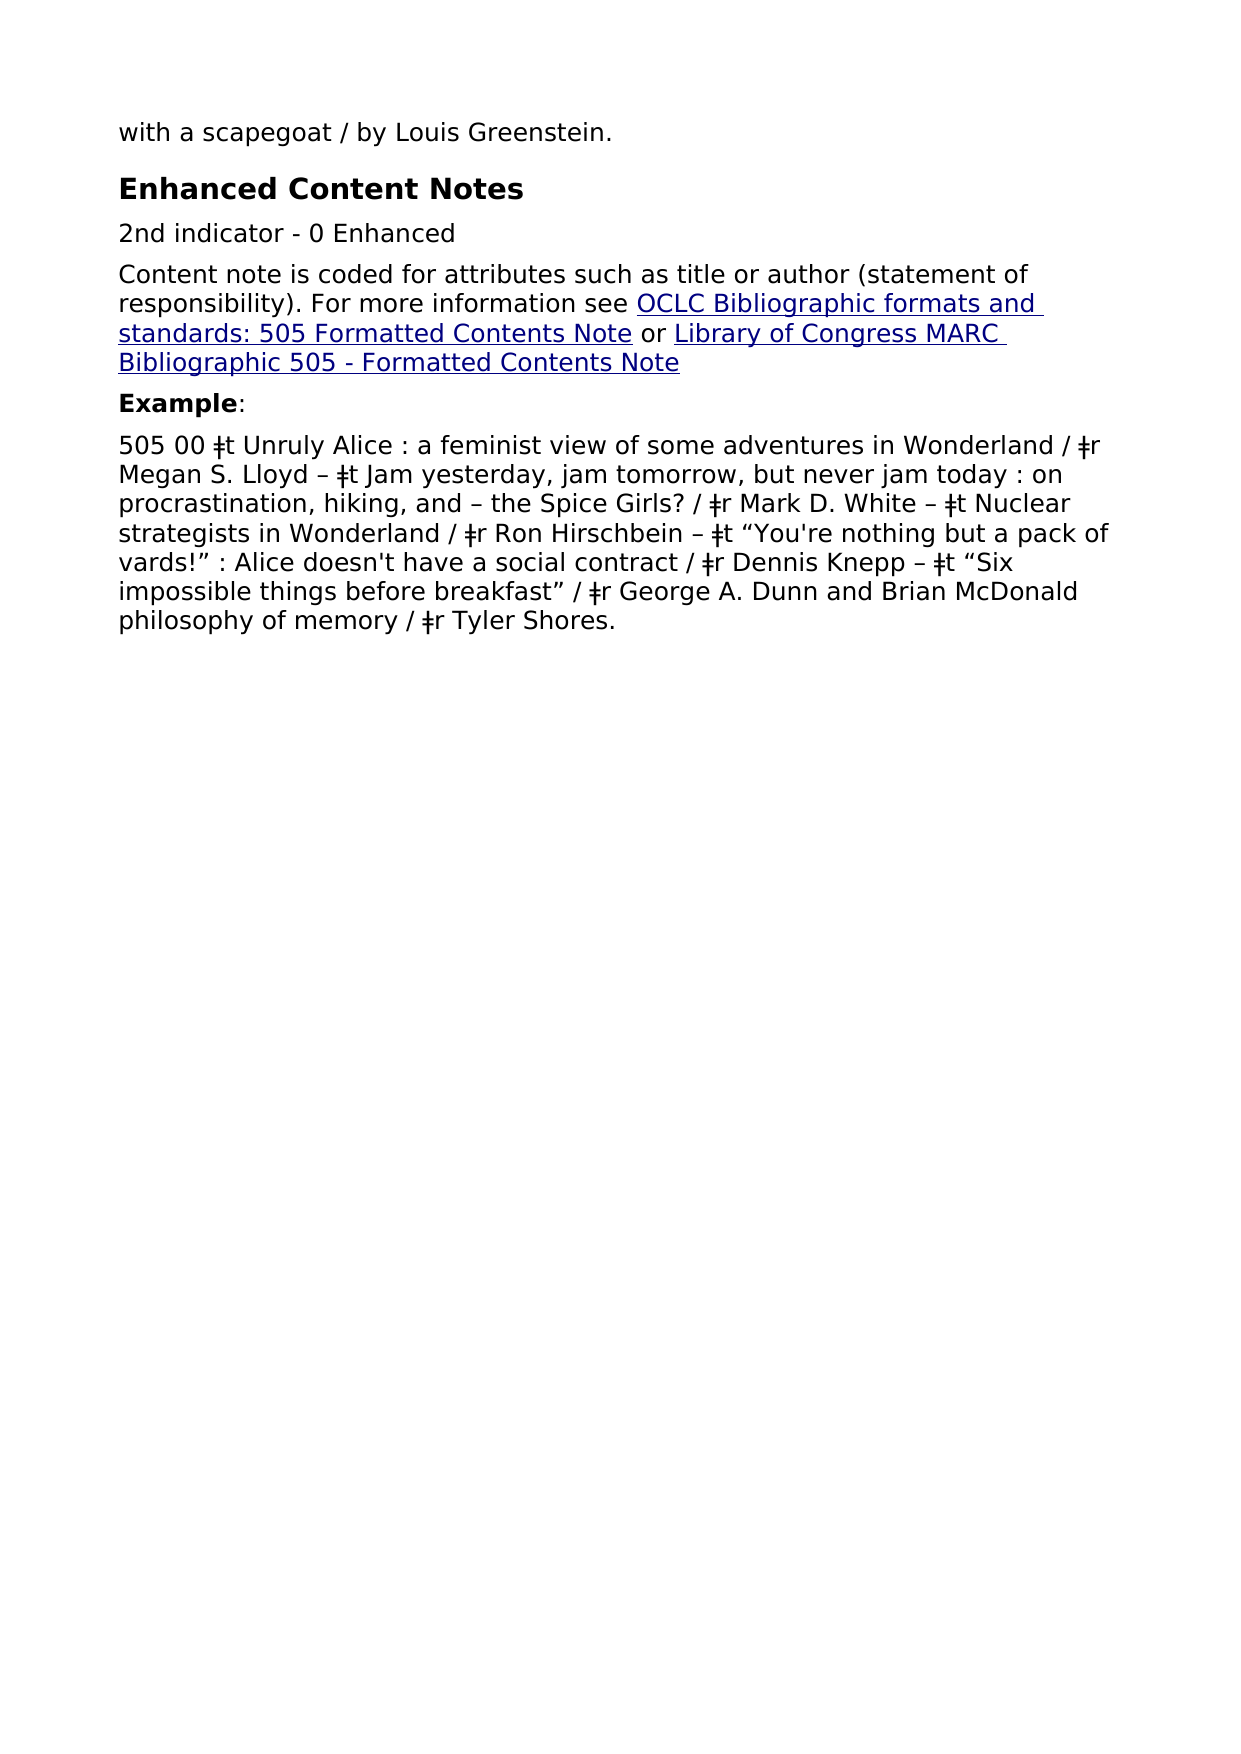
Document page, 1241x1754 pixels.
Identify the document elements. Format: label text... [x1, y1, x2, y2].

text with a scapegoat / by Louis Greenstein. [118, 118, 1122, 147]
text Content note is coded for attributes such as title or author (statement of responsibility). For more information see OCLC Bibliographic formats and standards: 505 Formatted Contents Note or Library of Congress MARC Bibliographic 505 - Formatted Contents Note [118, 260, 1122, 377]
text 2nd indicator - 0 Enhanced [118, 219, 1122, 248]
text Example: [118, 389, 1122, 419]
subtitle Enhanced Content Notes [118, 172, 1122, 206]
text 505 00 ǂt Unruly Alice : a feminist view of some adventures in Wonderland / ǂr Megan S. Lloyd – ǂt Jam yesterday, jam tomorrow, but never jam today : on procrastination, hiking, and – the Spice Girls? / ǂr Mark D. White – ǂt Nuclear strategists in Wonderland / ǂr Ron Hirschbein – ǂt “You're nothing but a pack of vards!” : Alice doesn't have a social contract / ǂr Dennis Knepp – ǂt “Six impossible things before breakfast” / ǂr George A. Dunn and Brian McDonald philosophy of memory / ǂr Tyler Shores. [118, 431, 1122, 635]
